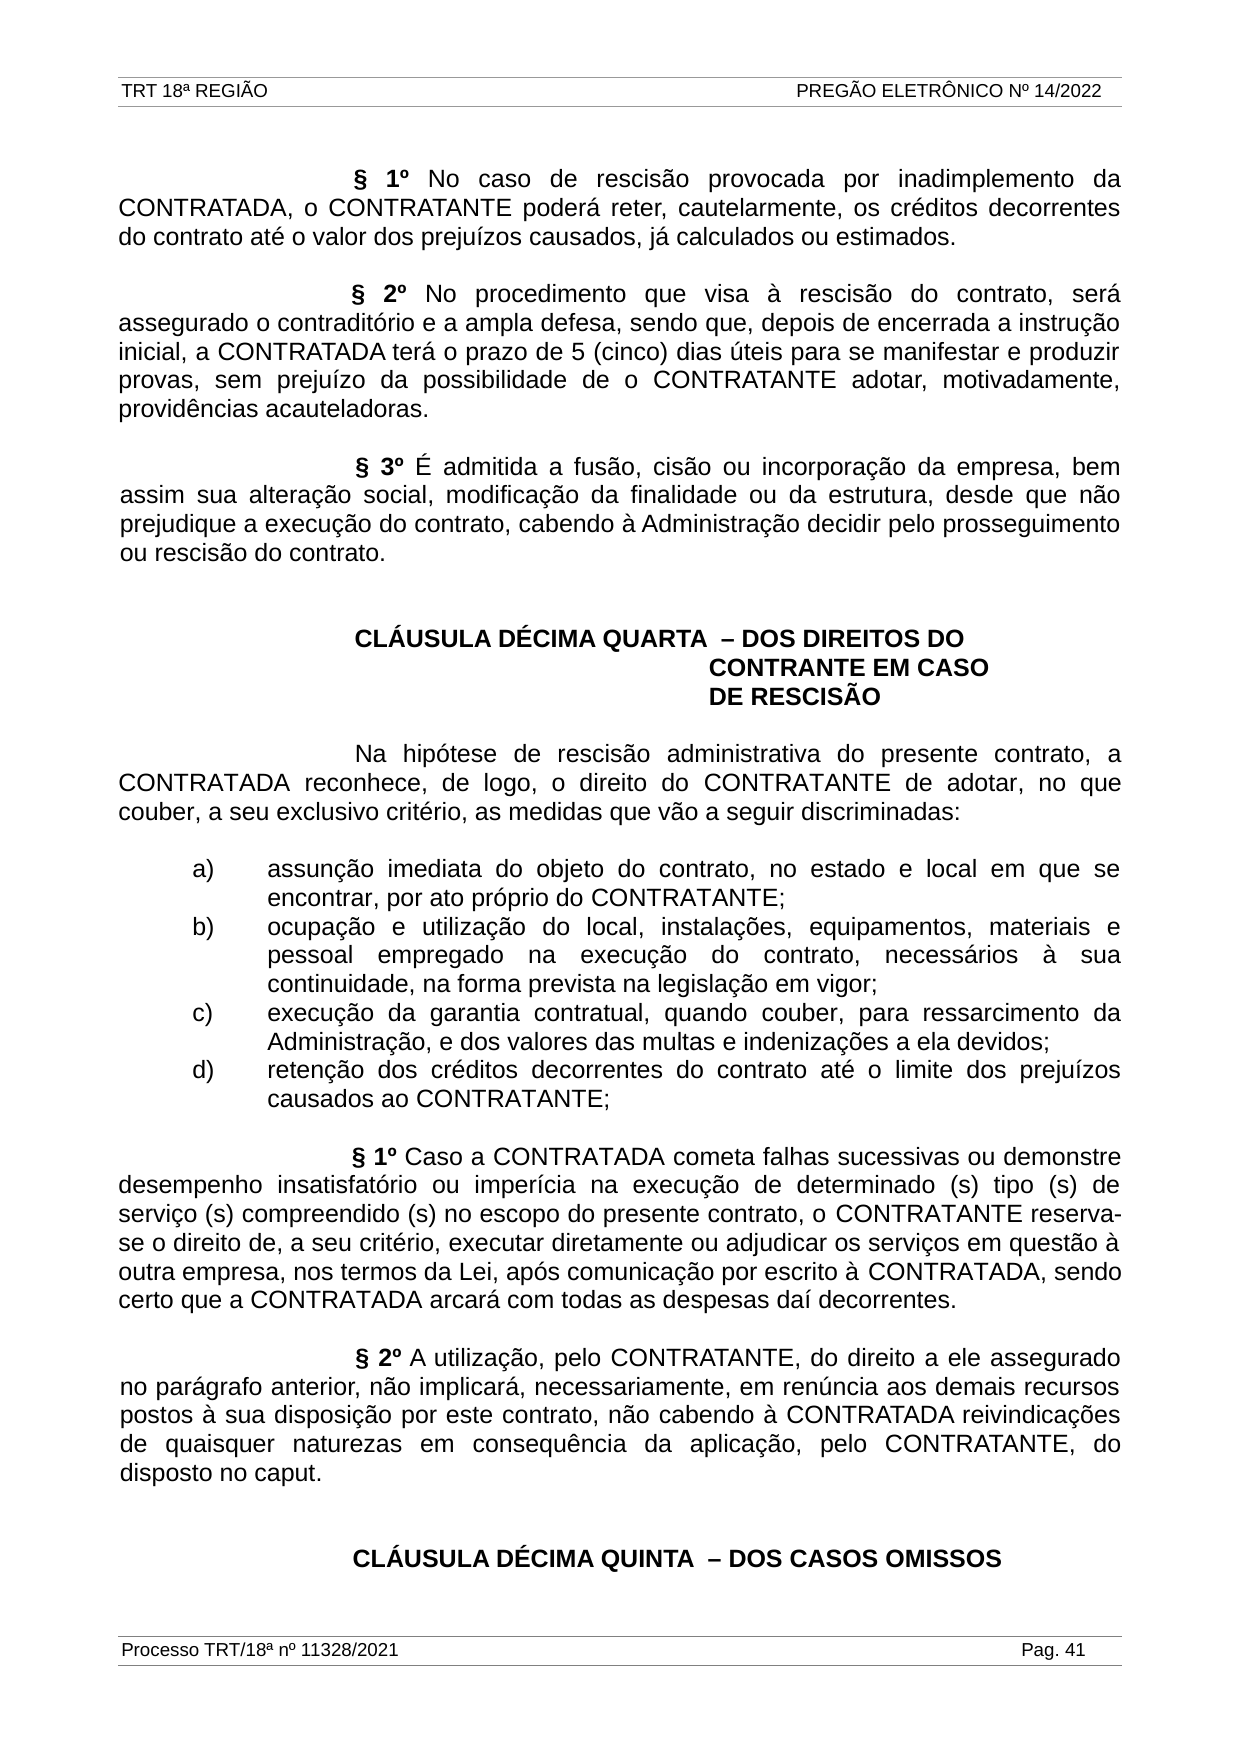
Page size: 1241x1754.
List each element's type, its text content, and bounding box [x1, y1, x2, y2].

text CLÁUSULA DÉCIMA QUARTA – DOS DIREITOS DO CONTRANTE EM CASO DE RESCISÃO [354, 624, 1122, 711]
text CLÁUSULA DÉCIMA QUINTA – DOS CASOS OMISSOS [118, 1544, 1122, 1573]
text Na hipótese de rescisão administrativa do presente contrato, a CONTRATADA reconhece, de logo, o direito do CONTRATANTE de adotar, no que couber, a seu exclusivo critério, as medidas que vão a seguir discriminadas: [118, 739, 1122, 826]
text § 3º É admitida a fusão, cisão ou incorporação da empresa, bem assim sua alteração social, modificação da finalidade ou da estrutura, desde que não prejudique a execução do contrato, cabendo à Administração decidir pelo prosseguimento ou rescisão do contrato. [119, 452, 1122, 567]
text § 2º No procedimento que visa à rescisão do contrato, será assegurado o contraditório e a ampla defesa, sendo que, depois de encerrada a instrução inicial, a CONTRATADA terá o prazo de 5 (cinco) dias úteis para se manifestar e produzir provas, sem prejuízo da possibilidade de o CONTRATANTE adotar, motivadamente, providências acauteladoras. [118, 279, 1122, 423]
list retenção dos créditos decorrentes do contrato até o limite dos prejuízos causados ao CONTRATANTE; [192, 1056, 1122, 1113]
text § 1º Caso a CONTRATADA cometa falhas sucessivas ou demonstre desempenho insatisfatório ou imperícia na execução de determinado (s) tipo (s) de serviço (s) compreendido (s) no escopo do presente contrato, o CONTRATANTE reserva-se o direito de, a seu critério, executar diretamente ou adjudicar os serviços em questão à outra empresa, nos termos da Lei, após comunicação por escrito à CONTRATADA, sendo certo que a CONTRATADA arcará com todas as despesas daí decorrentes. [118, 1142, 1122, 1314]
list assunção imediata do objeto do contrato, no estado e local em que se encontrar, por ato próprio do CONTRATANTE; [192, 854, 1122, 912]
list ocupação e utilização do local, instalações, equipamentos, materiais e pessoal empregado na execução do contrato, necessários à sua continuidade, na forma prevista na legislação em vigor; [192, 912, 1122, 998]
list execução da garantia contratual, quando couber, para ressarcimento da Administração, e dos valores das multas e indenizações a ela devidos; [192, 998, 1122, 1056]
text § 2º A utilização, pelo CONTRATANTE, do direito a ele assegurado no parágrafo anterior, não implicará, necessariamente, em renúncia aos demais recursos postos à sua disposição por este contrato, não cabendo à CONTRATADA reivindicações de quaisquer naturezas em consequência da aplicação, pelo CONTRATANTE, do disposto no caput. [119, 1343, 1122, 1487]
text § 1º No caso de rescisão provocada por inadimplemento da CONTRATADA, o CONTRATANTE poderá reter, cautelarmente, os créditos decorrentes do contrato até o valor dos prejuízos causados, já calculados ou estimados. [118, 164, 1122, 251]
